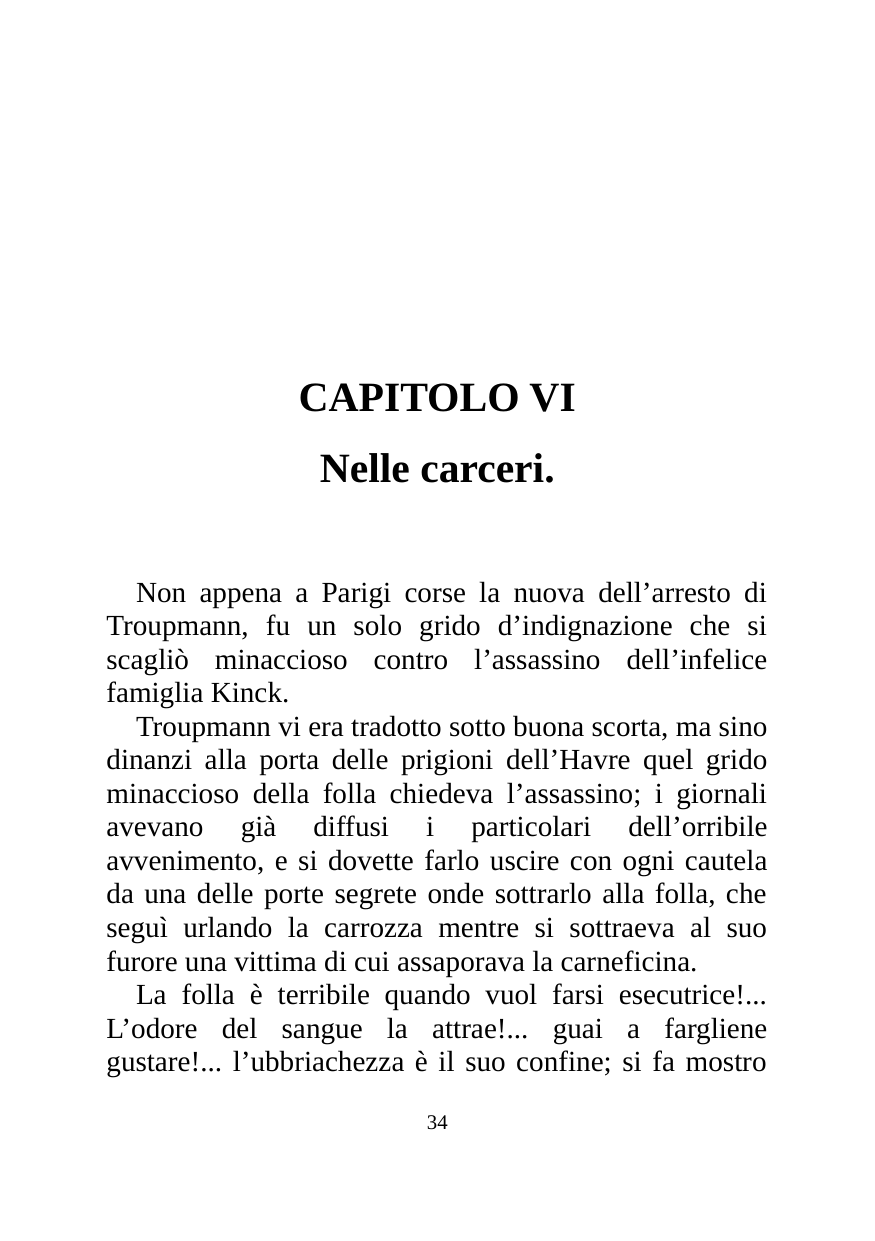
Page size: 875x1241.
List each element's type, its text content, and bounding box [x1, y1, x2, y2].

text Troupmann vi era tradotto sotto buona scorta, ma sino dinanzi alla porta delle prigioni dell’Havre quel grido minaccioso della folla chiedeva l’assassino; i giornali avevano già diffusi i particolari dell’orribile avvenimento, e si dovette farlo uscire con ogni cautela da una delle porte segrete onde sottrarlo alla folla, che seguì urlando la carrozza mentre si sottraeva al suo furore una vittima di cui assaporava la carneficina. [106, 709, 768, 977]
subtitle CAPITOLO VI Nelle carceri. [106, 372, 768, 492]
text La folla è terribile quando vuol farsi esecutrice!... L’odore del sangue la attrae!... guai a fargliene gustare!... l’ubbriachezza è il suo confine; si fa mostro [106, 977, 768, 1078]
text Non appena a Parigi corse la nuova dell’arresto di Troupmann, fu un solo grido d’indignazione che si scagliò minaccioso contro l’assassino dell’infelice famiglia Kinck. [106, 575, 768, 709]
